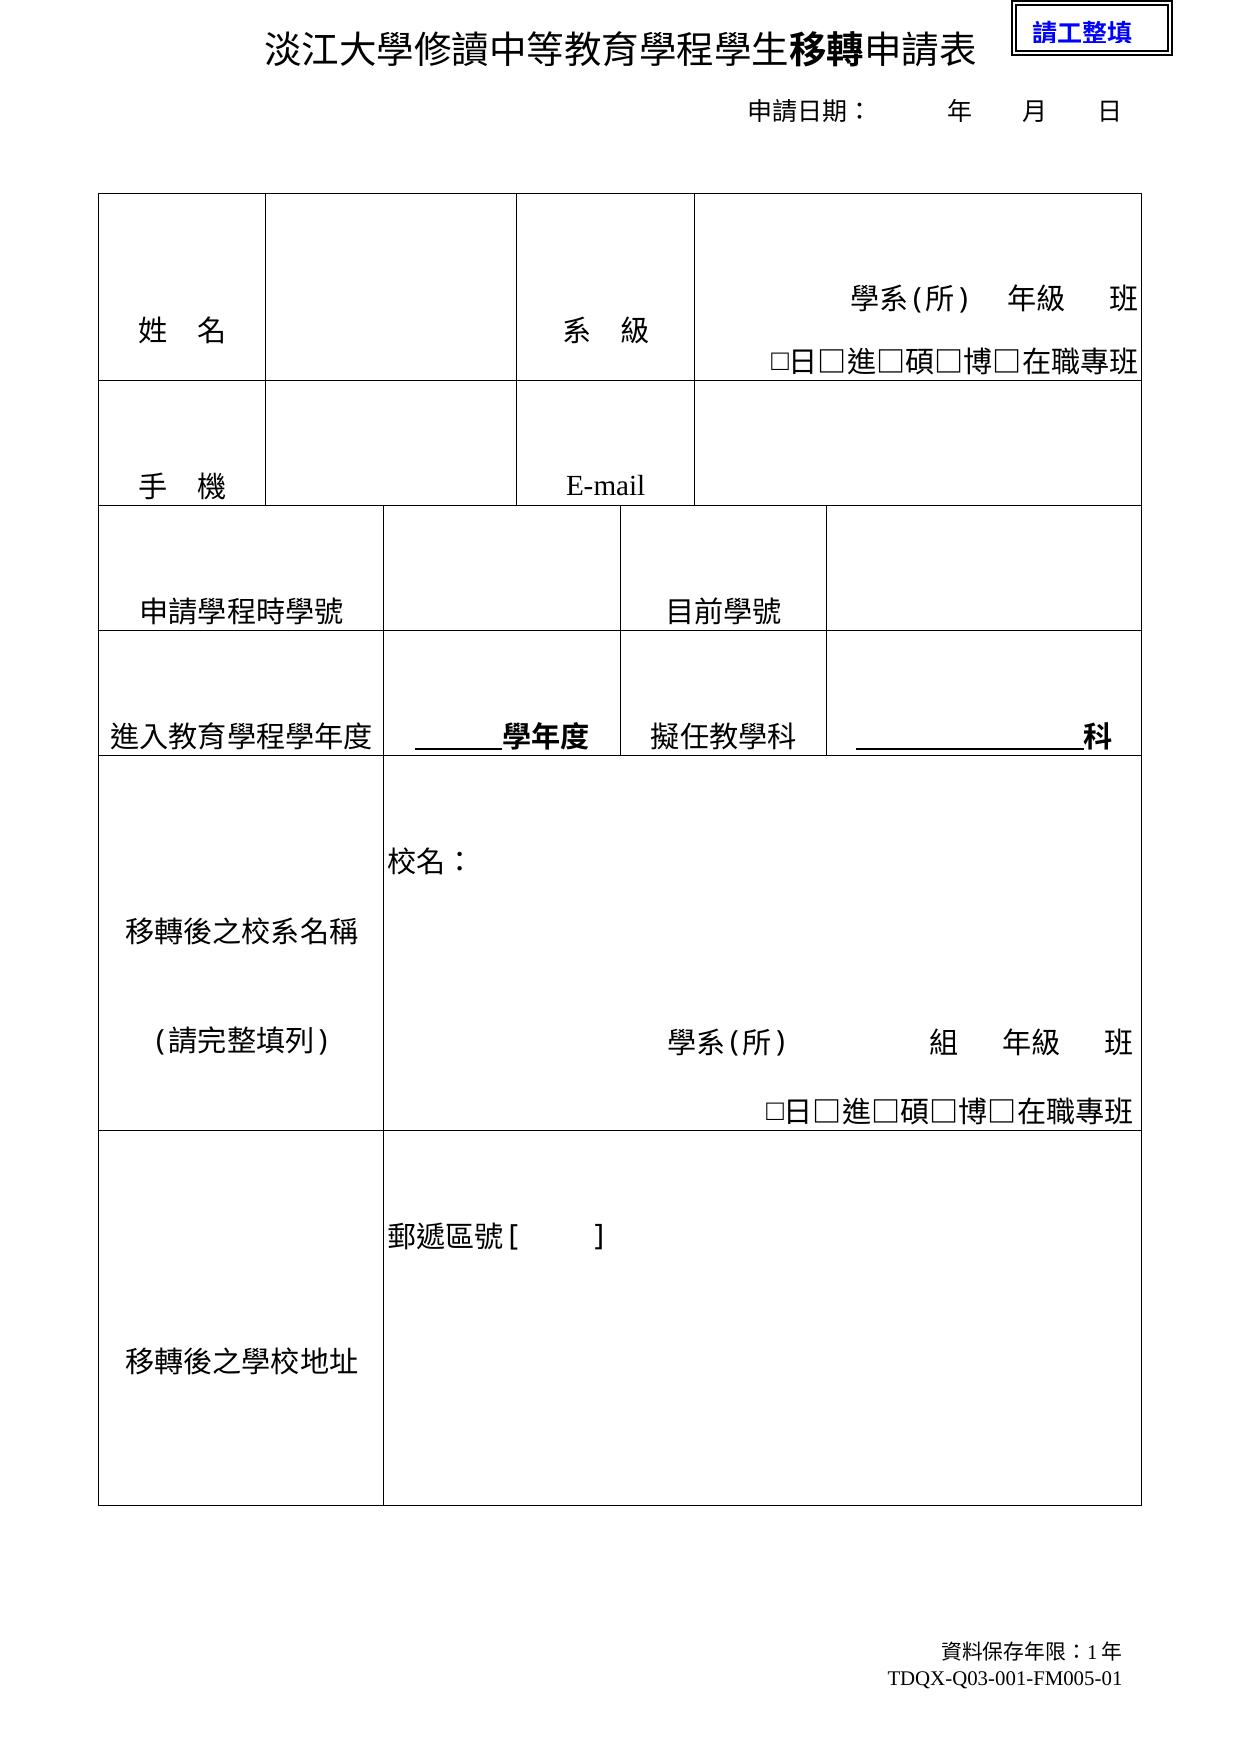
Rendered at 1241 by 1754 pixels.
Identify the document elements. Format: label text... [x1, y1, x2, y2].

table_cell 科 [827, 631, 1141, 755]
text 請工整填寫 [1032, 14, 1152, 42]
table_cell 申請學程時學號 [99, 506, 383, 630]
table_cell 移轉後之校系名稱 (請完整填列) [99, 756, 383, 1130]
table_cell [827, 506, 1141, 630]
table_cell 進入教育學程學年度 [99, 631, 383, 755]
table_cell 手 機 [99, 381, 265, 505]
table_cell [266, 381, 516, 505]
table_cell 學年度 [384, 631, 620, 755]
text 淡江大學修讀中等教育學程學生移轉申請表 [118, 5, 1122, 68]
table_cell 移轉後之學校地址 [99, 1131, 383, 1505]
table_header 姓 名 [99, 194, 265, 380]
table_header 學系(所) 年級 班 □日□進□碩□博□在職專班 [695, 194, 1141, 380]
table_header [266, 194, 516, 380]
table_cell [695, 381, 1141, 505]
table_cell 目前學號 [621, 506, 826, 630]
table_cell E-mail [517, 381, 694, 505]
table_cell 校名： 學系(所) 組 年級 班 □日□進□碩□博□在職專班 [384, 756, 1141, 1130]
table_header 系 級 [517, 194, 694, 380]
text 申請日期： 年 月 日 [118, 68, 1122, 130]
table_cell [384, 506, 620, 630]
table_cell 郵遞區號[ ] [384, 1131, 1141, 1505]
table_cell 擬任教學科 [621, 631, 826, 755]
